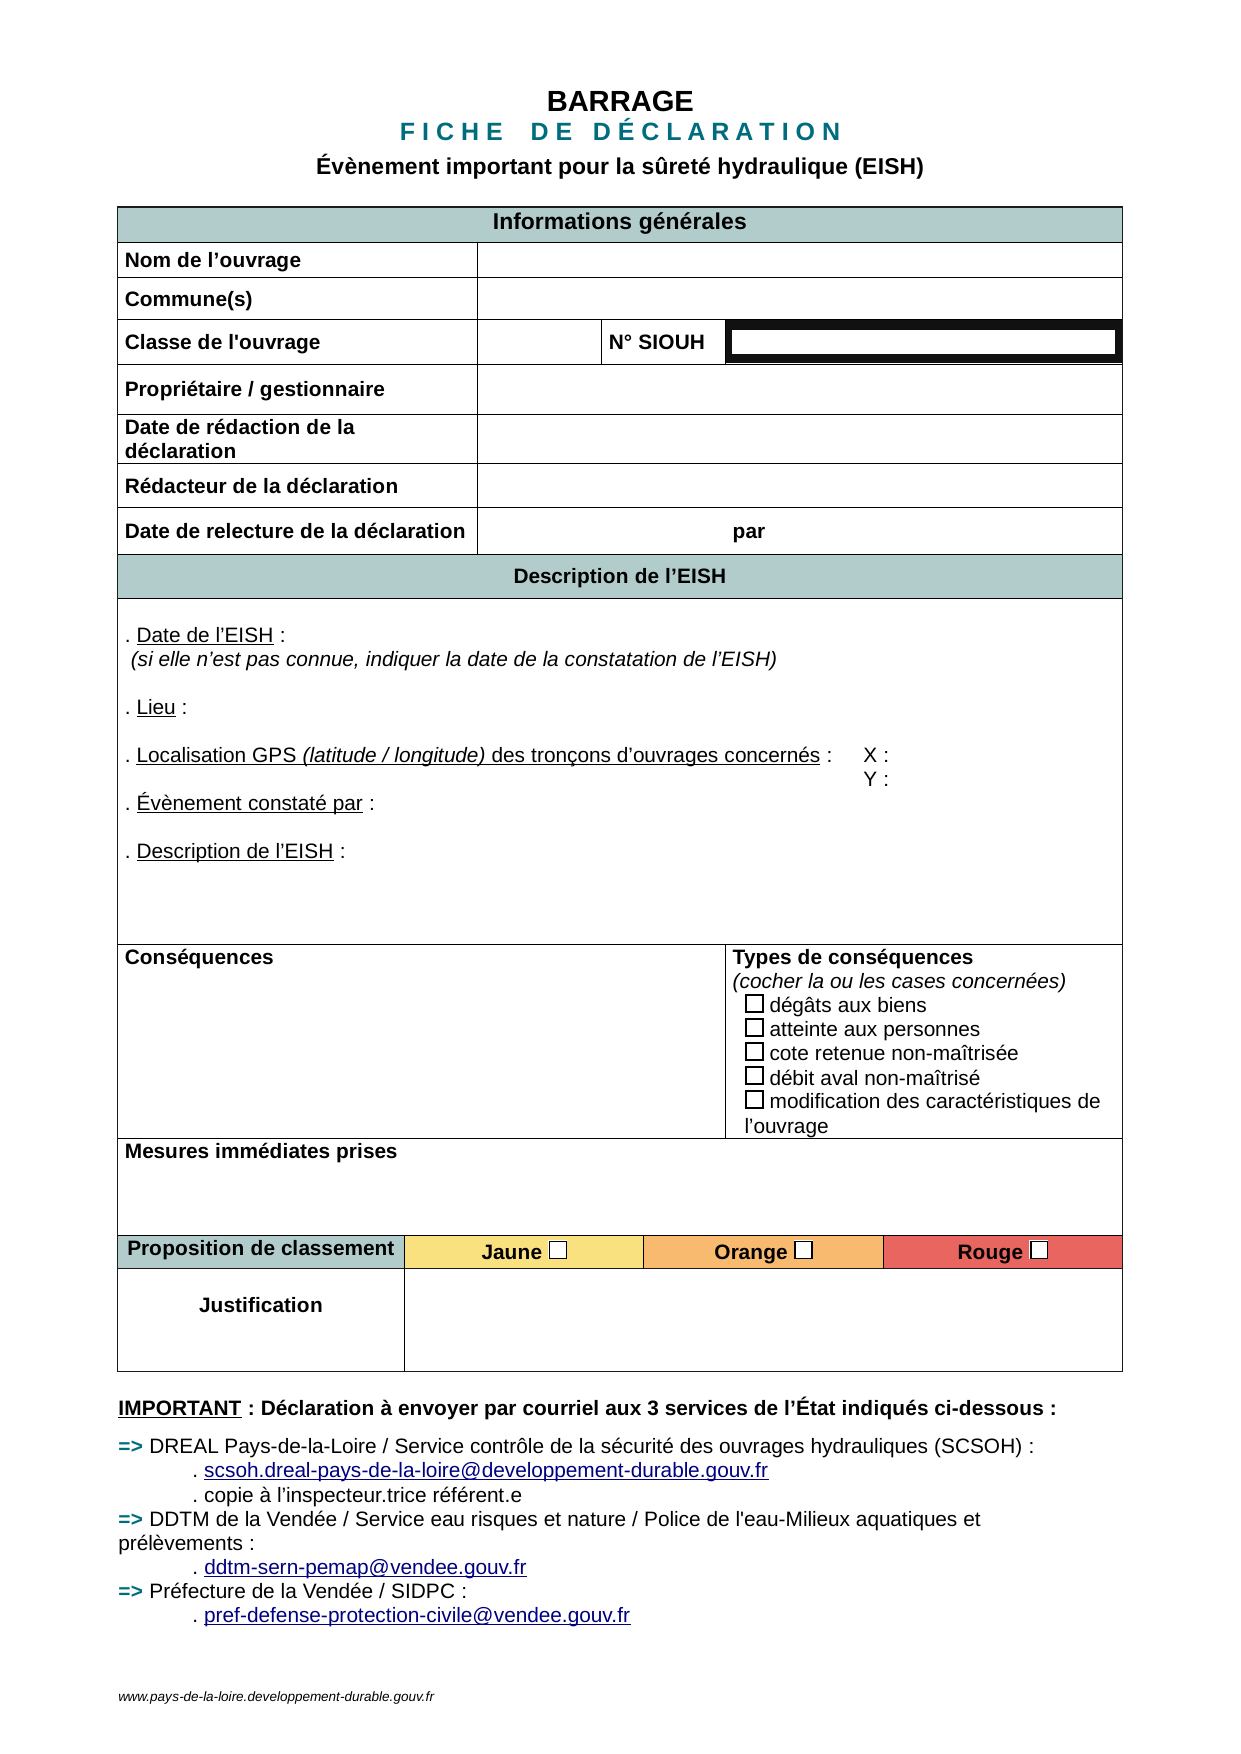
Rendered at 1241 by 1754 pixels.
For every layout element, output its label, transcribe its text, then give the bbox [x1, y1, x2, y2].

table_cell Commune(s) [118, 278, 477, 319]
table_cell Rédacteur de la déclaration [118, 464, 477, 507]
table_cell Description de l’EISH [118, 555, 1122, 598]
table_cell [478, 415, 1122, 463]
table_cell Orange [644, 1236, 883, 1268]
table_cell Jaune [405, 1236, 643, 1268]
table_cell Mesures immédiates prises [118, 1139, 1122, 1235]
table_cell [478, 243, 1122, 277]
table_cell Proposition de classement [118, 1236, 404, 1268]
table_cell Types de conséquences (cocher la ou les cases concernées) dégâts aux biens atteinte aux personnes cote retenue non-maîtrisée débit aval non-maîtrisé modification des caractéristiques de l’ouvrage [726, 945, 1122, 1138]
text => DREAL Pays-de-la-Loire / Service contrôle de la sécurité des ouvrages hydrauliques (SCSOH) : [118, 1434, 1122, 1458]
table_cell Date de relecture de la déclaration [118, 508, 477, 554]
table_cell [478, 278, 1122, 319]
table_cell Date de rédaction de la déclaration [118, 415, 477, 463]
table_cell [405, 1269, 1122, 1371]
text F I C H E D E D É C L A R A T I O N [118, 117, 1122, 146]
table_cell [478, 320, 601, 363]
table_cell Conséquences [118, 945, 725, 1138]
text . copie à l’inspecteur.trice référent.e [118, 1482, 1122, 1507]
table_cell par [725, 508, 790, 554]
text => Préfecture de la Vendée / SIDPC : [118, 1579, 1122, 1603]
table_cell Propriétaire / gestionnaire [118, 365, 477, 414]
table_cell . Date de l’EISH : (si elle n’est pas connue, indiquer la date de la constatation de l’EISH) . Lieu : . Localisation GPS (latitude / longitude) des tronçons d’ouvrages concernés : X : Y : . Évènement constaté par : . Description de l’EISH : [118, 599, 1122, 944]
text => DDTM de la Vendée / Service eau risques et nature / Police de l'eau-Milieux aquatiques et prélèvements : [118, 1507, 1122, 1555]
table_cell [726, 320, 1122, 363]
table_header Informations générales [118, 208, 1122, 242]
table_cell Classe de l'ouvrage [118, 320, 477, 363]
table_cell Nom de l’ouvrage [118, 243, 477, 277]
table_cell [478, 464, 1122, 507]
table_cell [790, 508, 1122, 554]
table_cell [478, 508, 725, 554]
text . pref-defense-protection-civile@vendee.gouv.fr [118, 1603, 1122, 1627]
text . scsoh.dreal-pays-de-la-loire@developpement-durable.gouv.fr [118, 1458, 1122, 1482]
table_cell Rouge [884, 1236, 1122, 1268]
text BARRAGE [118, 84, 1122, 117]
table_cell N° SIOUH [602, 320, 725, 363]
text IMPORTANT : Déclaration à envoyer par courriel aux 3 services de l’État indiqués ci-dessous : [118, 1396, 1122, 1420]
table_cell Justification [118, 1269, 404, 1371]
table_cell [478, 365, 1122, 414]
text . ddtm-sern-pemap@vendee.gouv.fr [118, 1555, 1122, 1579]
text Évènement important pour la sûreté hydraulique (EISH) [118, 152, 1122, 179]
